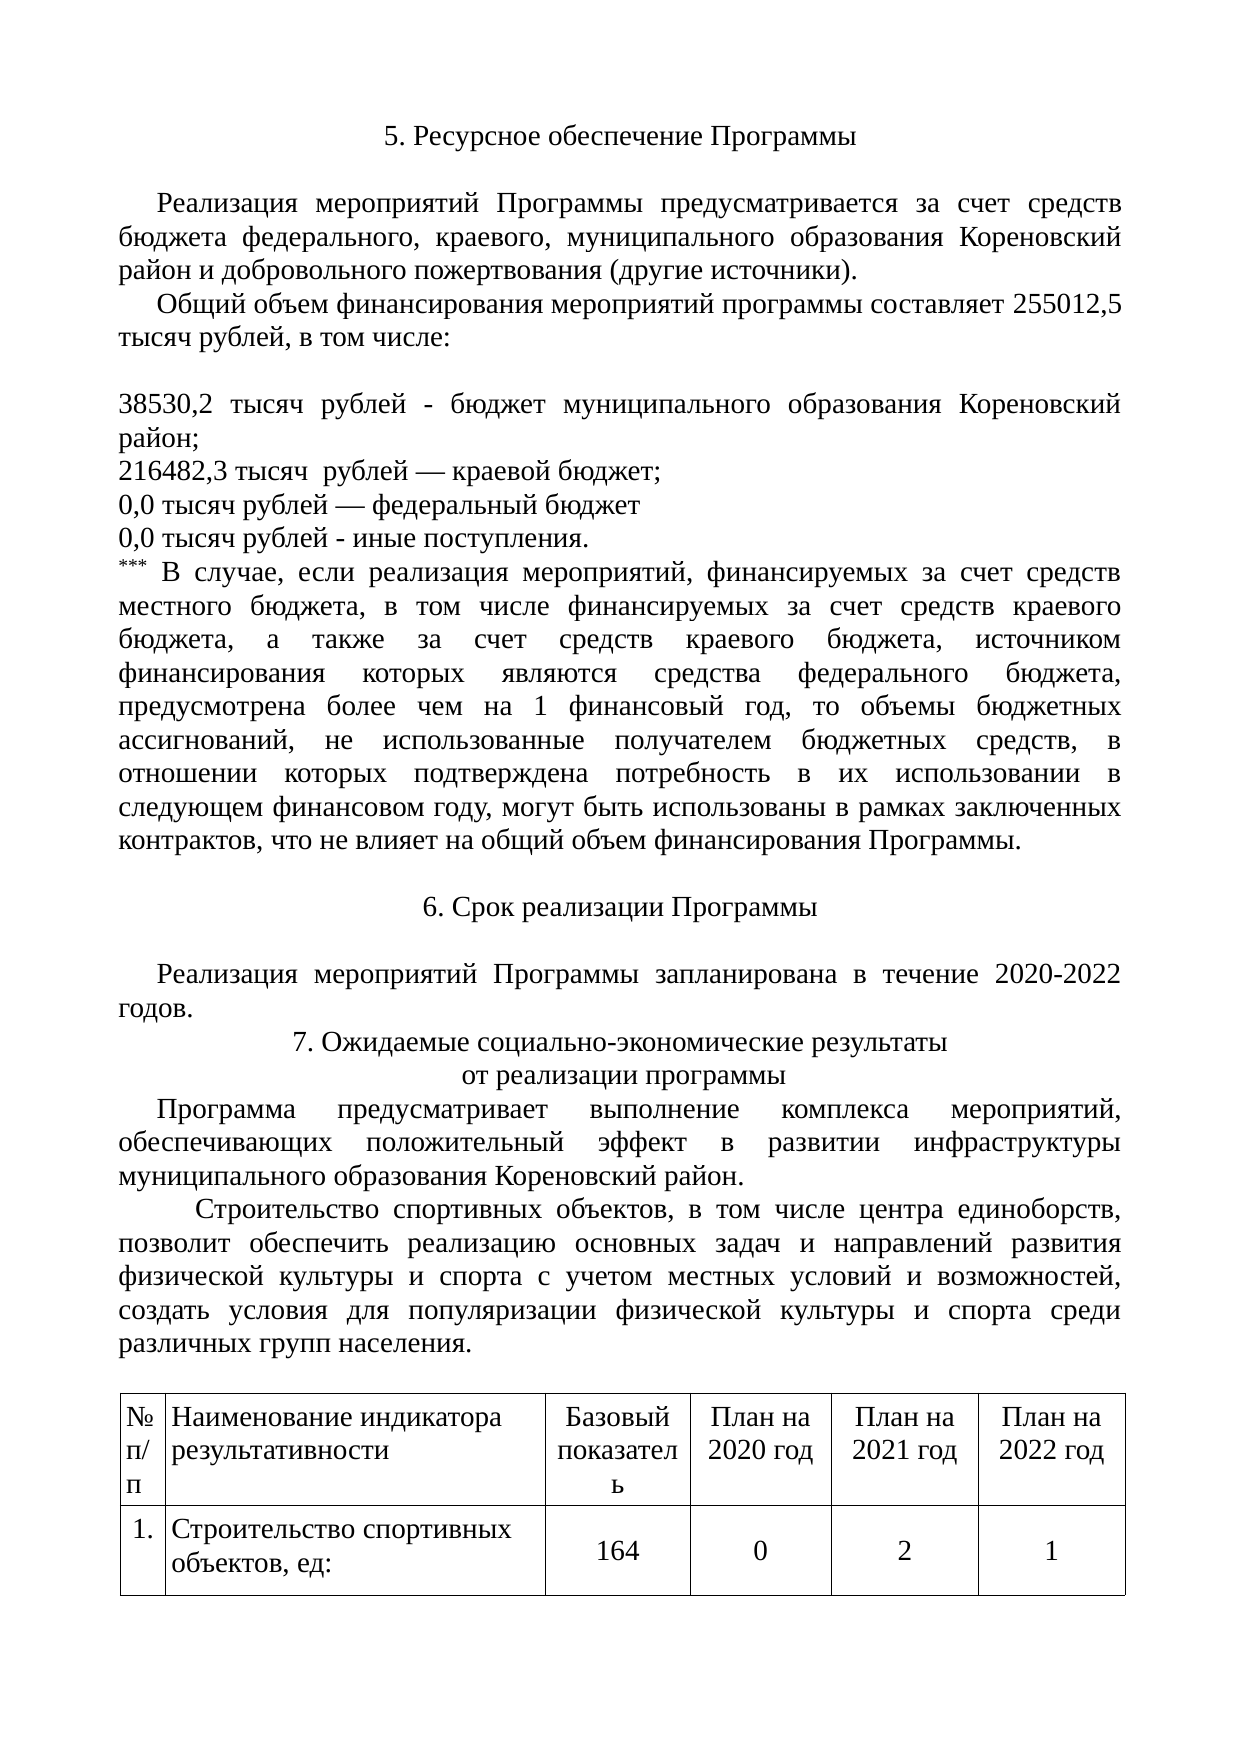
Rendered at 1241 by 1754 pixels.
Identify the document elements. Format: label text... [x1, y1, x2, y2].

text Строительство спортивных объектов, в том числе центра единоборств, позволит обеспечить реализацию основных задач и направлений развития физической культуры и спорта с учетом местных условий и возможностей, создать условия для популяризации физической культуры и спорта среди различных групп населения. [118, 1191, 1122, 1359]
table_cell 1. [121, 1506, 165, 1594]
table_cell 2 [832, 1506, 978, 1594]
table_cell 1 [979, 1506, 1125, 1594]
text 5. Ресурсное обеспечение Программы [118, 118, 1122, 152]
table_cell 0 [691, 1506, 831, 1594]
table_header План на 2021 год [832, 1394, 978, 1505]
text 216482,3 тысяч рублей — краевой бюджет; [118, 453, 1122, 487]
table_header Наименование индикатора результативности [166, 1394, 545, 1505]
table_cell Строительство спортивных объектов, ед: [166, 1506, 545, 1594]
text 7. Ожидаемые социально-экономические результаты [118, 1024, 1122, 1057]
table_header План на 2020 год [691, 1394, 831, 1505]
table_header План на 2022 год [979, 1394, 1125, 1505]
text 38530,2 тысяч рублей - бюджет муниципального образования Кореновский район; [118, 386, 1122, 453]
text 0,0 тысяч рублей - иные поступления. [118, 521, 1122, 554]
text Реализация мероприятий Программы запланирована в течение 2020-2022 годов. [118, 957, 1122, 1024]
table_header Базовый показатель [546, 1394, 690, 1505]
text Реализация мероприятий Программы предусматривается за счет средств бюджета федерального, краевого, муниципального образования Кореновский район и добровольного пожертвования (другие источники). [118, 185, 1122, 286]
text от реализации программы [118, 1057, 1122, 1091]
table_header № п/п [121, 1394, 165, 1505]
table_cell 164 [546, 1506, 690, 1594]
text *** В случае, если реализация мероприятий, финансируемых за счет средств местного бюджета, в том числе финансируемых за счет средств краевого бюджета, а также за счет средств краевого бюджета, источником финансирования которых являются средства федерального бюджета, предусмотрена более чем на 1 финансовый год, то объемы бюджетных ассигнований, не использованные получателем бюджетных средств, в отношении которых подтверждена потребность в их использовании в следующем финансовом году, могут быть использованы в рамках заключенных контрактов, что не влияет на общий объем финансирования Программы. [118, 554, 1122, 856]
text Общий объем финансирования мероприятий программы составляет 255012,5 тысяч рублей, в том числе: [118, 286, 1122, 353]
text Программа предусматривает выполнение комплекса мероприятий, обеспечивающих положительный эффект в развитии инфраструктуры муниципального образования Кореновский район. [118, 1091, 1122, 1191]
text 0,0 тысяч рублей — федеральный бюджет [118, 487, 1122, 521]
text 6. Срок реализации Программы [118, 889, 1122, 923]
